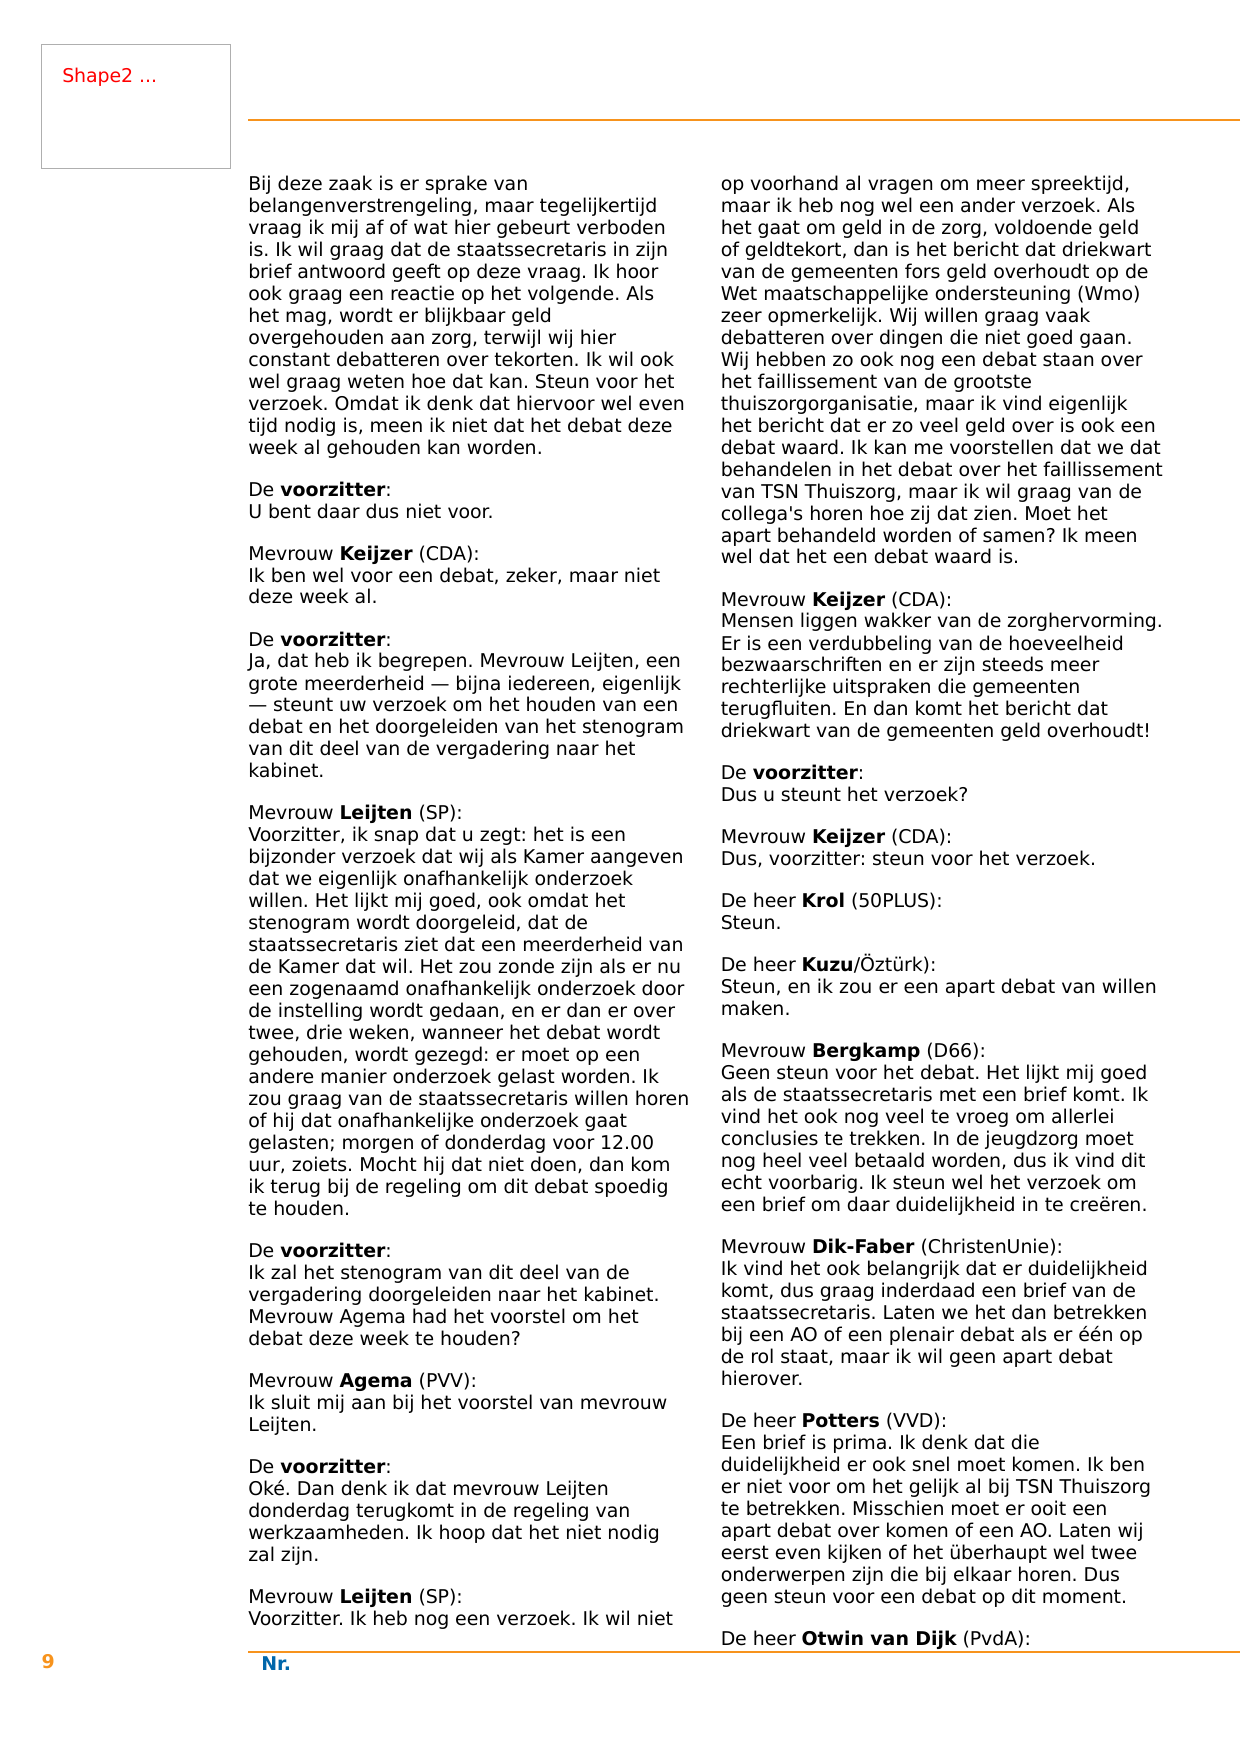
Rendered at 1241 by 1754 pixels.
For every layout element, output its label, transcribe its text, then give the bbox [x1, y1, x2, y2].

text Voorzitter, ik snap dat u zegt: het is een bijzonder verzoek dat wij als Kamer aangeven dat we eigenlijk onafhankelijk onderzoek willen. Het lijkt mij goed, ook omdat het stenogram wordt doorgeleid, dat de staatssecretaris ziet dat een meerderheid van de Kamer dat wil. Het zou zonde zijn als er nu een zogenaamd onafhankelijk onderzoek door de instelling wordt gedaan, en er dan er over twee, drie weken, wanneer het debat wordt gehouden, wordt gezegd: er moet op een andere manier onderzoek gelast worden. Ik zou graag van de staatssecretaris willen horen of hij dat onafhankelijke onderzoek gaat gelasten; morgen of donderdag voor 12.00 uur, zoiets. Mocht hij dat niet doen, dan kom ik terug bij de regeling om dit debat spoedig te houden. [248, 824, 691, 1220]
text Voorzitter. Ik heb nog een verzoek. Ik wil niet [248, 1608, 691, 1629]
text Ik ben wel voor een debat, zeker, maar niet deze week al. [248, 564, 691, 608]
text Bij deze zaak is er sprake van belangenverstrengeling, maar tegelijkertijd vraag ik mij af of wat hier gebeurt verboden is. Ik wil graag dat de staatssecretaris in zijn brief antwoord geeft op deze vraag. Ik hoor ook graag een reactie op het volgende. Als het mag, wordt er blijkbaar geld overgehouden aan zorg, terwijl wij hier constant debatteren over tekorten. Ik wil ook wel graag weten hoe dat kan. Steun voor het verzoek. Omdat ik denk dat hiervoor wel even tijd nodig is, meen ik niet dat het debat deze week al gehouden kan worden. [248, 173, 691, 458]
text De heer Otwin van Dijk (PvdA): [721, 1628, 1163, 1649]
text op voorhand al vragen om meer spreektijd, maar ik heb nog wel een ander verzoek. Als het gaat om geld in de zorg, voldoende geld of geldtekort, dan is het bericht dat driekwart van de gemeenten fors geld overhoudt op de Wet maatschappelijke ondersteuning (Wmo) zeer opmerkelijk. Wij willen graag vaak debatteren over dingen die niet goed gaan. Wij hebben zo ook nog een debat staan over het faillissement van de grootste thuiszorgorganisatie, maar ik vind eigenlijk het bericht dat er zo veel geld over is ook een debat waard. Ik kan me voorstellen dat we dat behandelen in het debat over het faillissement van TSN Thuiszorg, maar ik wil graag van de collega's horen hoe zij dat zien. Moet het apart behandeld worden of samen? Ik meen wel dat het een debat waard is. [721, 173, 1163, 568]
text Een brief is prima. Ik denk dat die duidelijkheid er ook snel moet komen. Ik ben er niet voor om het gelijk al bij TSN Thuiszorg te betrekken. Misschien moet er ooit een apart debat over komen of een AO. Laten wij eerst even kijken of het überhaupt wel twee onderwerpen zijn die bij elkaar horen. Dus geen steun voor een debat op dit moment. [721, 1432, 1163, 1608]
text Dus, voorzitter: steun voor het verzoek. [721, 848, 1163, 870]
text Ik vind het ook belangrijk dat er duidelijkheid komt, dus graag inderdaad een brief van de staatssecretaris. Laten we het dan betrekken bij een AO of een plenair debat als er één op de rol staat, maar ik wil geen apart debat hierover. [721, 1258, 1163, 1390]
text Ik zal het stenogram van dit deel van de vergadering doorgeleiden naar het kabinet. Mevrouw Agema had het voorstel om het debat deze week te houden? [248, 1262, 691, 1350]
text De voorzitter: [248, 1240, 691, 1262]
text Mevrouw Dik-Faber (ChristenUnie): [721, 1236, 1163, 1258]
text Mevrouw Keijzer (CDA): [721, 826, 1163, 848]
text Geen steun voor het debat. Het lijkt mij goed als de staatssecretaris met een brief komt. Ik vind het ook nog veel te vroeg om allerlei conclusies te trekken. In de jeugdzorg moet nog heel veel betaald worden, dus ik vind dit echt voorbarig. Ik steun wel het verzoek om een brief om daar duidelijkheid in te creëren. [721, 1062, 1163, 1216]
text Mevrouw Bergkamp (D66): [721, 1040, 1163, 1062]
text Mevrouw Leijten (SP): [248, 1586, 691, 1608]
text Ja, dat heb ik begrepen. Mevrouw Leijten, een grote meerderheid — bijna iedereen, eigenlijk — steunt uw verzoek om het houden van een debat en het doorgeleiden van het stenogram van dit deel van de vergadering naar het kabinet. [248, 650, 691, 782]
text De voorzitter: [248, 478, 691, 501]
text De voorzitter: [721, 762, 1163, 784]
text Mevrouw Leijten (SP): [248, 802, 691, 824]
text De voorzitter: [248, 628, 691, 650]
text Steun, en ik zou er een apart debat van willen maken. [721, 976, 1163, 1020]
text U bent daar dus niet voor. [248, 501, 691, 522]
text Steun. [721, 912, 1163, 934]
text De heer Krol (50PLUS): [721, 890, 1163, 912]
text De heer Kuzu/Öztürk): [721, 954, 1163, 976]
text Mevrouw Agema (PVV): [248, 1370, 691, 1392]
text Dus u steunt het verzoek? [721, 784, 1163, 806]
text Oké. Dan denk ik dat mevrouw Leijten donderdag terugkomt in de regeling van werkzaamheden. Ik hoop dat het niet nodig zal zijn. [248, 1478, 691, 1566]
text Mevrouw Keijzer (CDA): [721, 588, 1163, 610]
text De voorzitter: [248, 1456, 691, 1478]
text Mensen liggen wakker van de zorghervorming. Er is een verdubbeling van de hoeveelheid bezwaarschriften en er zijn steeds meer rechterlijke uitspraken die gemeenten terugfluiten. En dan komt het bericht dat driekwart van de gemeenten geld overhoudt! [721, 610, 1163, 742]
text Ik sluit mij aan bij het voorstel van mevrouw Leijten. [248, 1392, 691, 1436]
text De heer Potters (VVD): [721, 1410, 1163, 1432]
text Mevrouw Keijzer (CDA): [248, 542, 691, 564]
